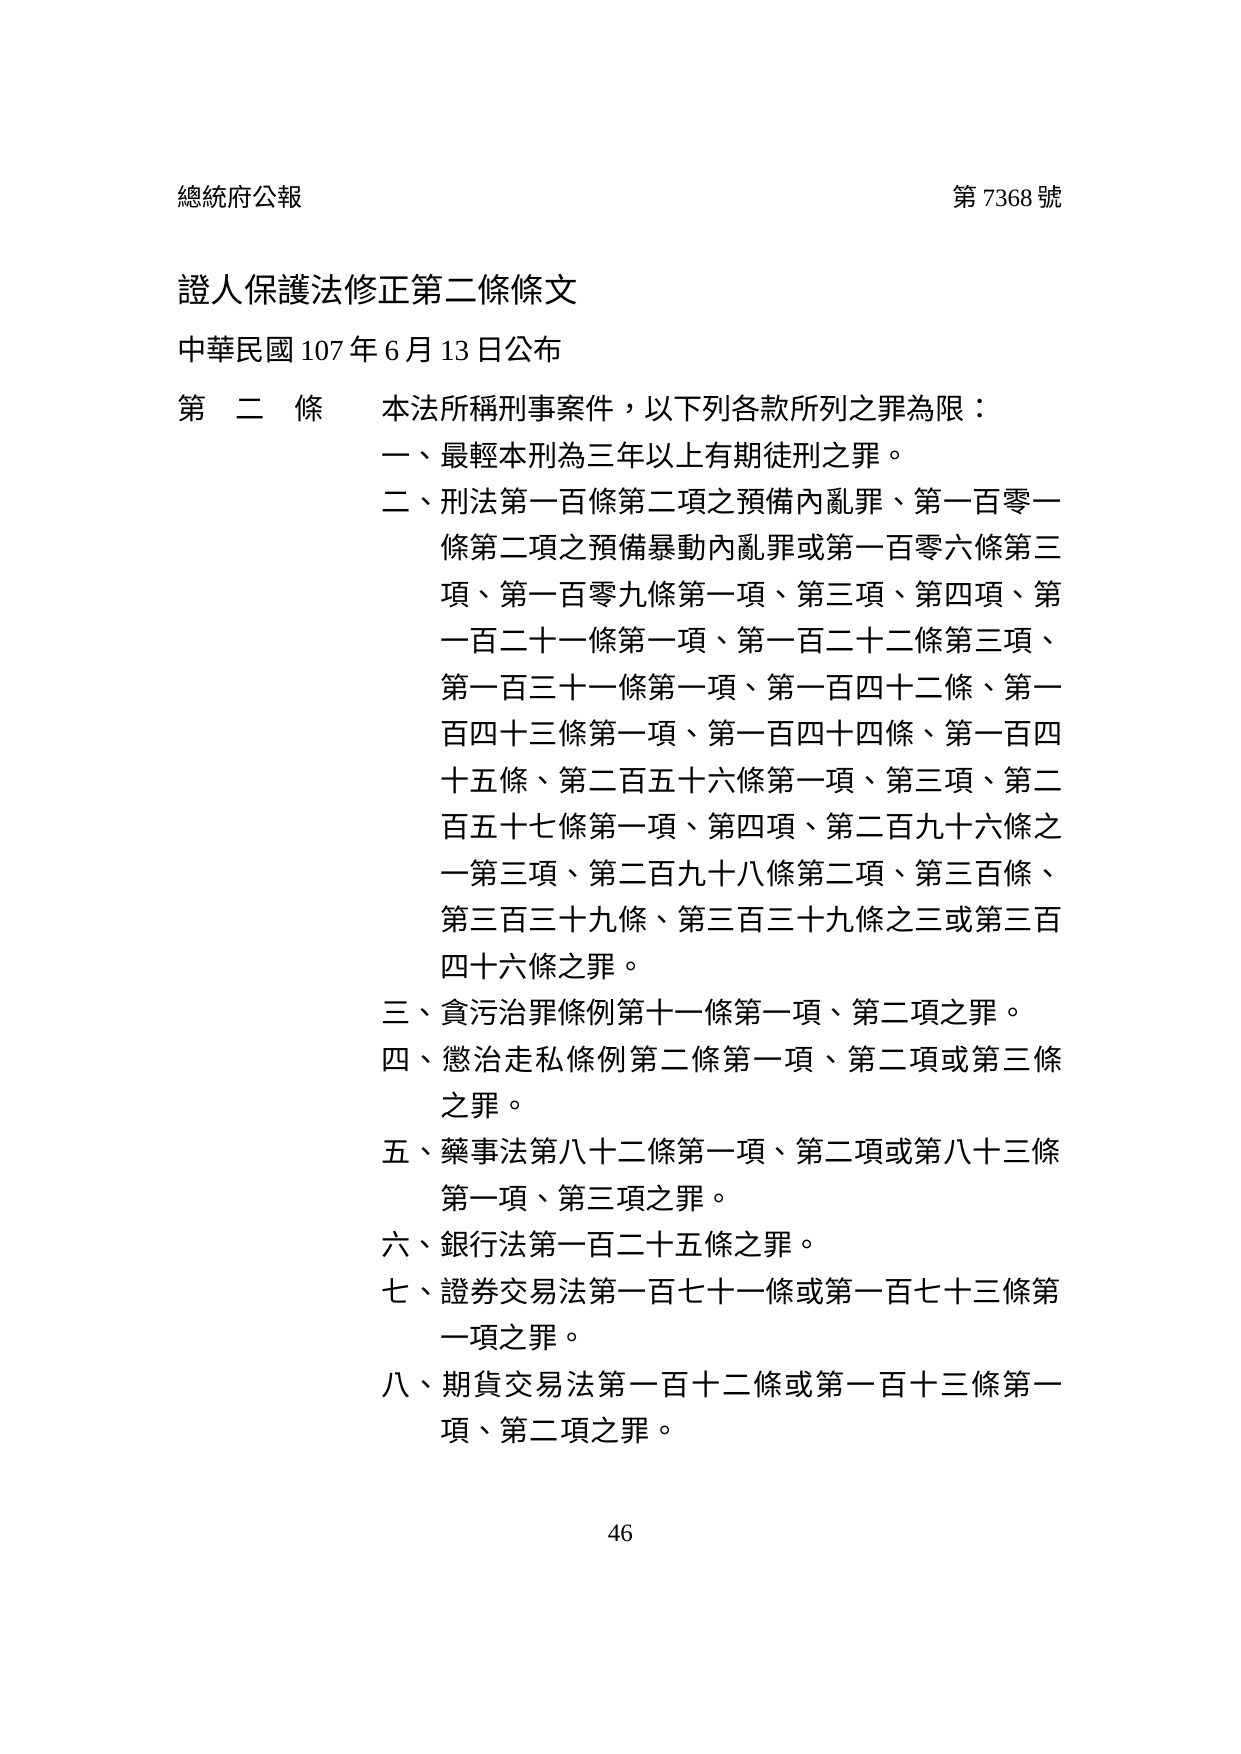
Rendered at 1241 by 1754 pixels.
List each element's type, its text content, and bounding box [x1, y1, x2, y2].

text 二、刑法第一百條第二項之預備內亂罪、第一百零一條第二項之預備暴動內亂罪或第一百零六條第三項、第一百零九條第一項、第三項、第四項、第一百二十一條第一項、第一百二十二條第三項、第一百三十一條第一項、第一百四十二條、第一百四十三條第一項、第一百四十四條、第一百四十五條、第二百五十六條第一項、第三項、第二百五十七條第一項、第四項、第二百九十六條之一第三項、第二百九十八條第二項、第三百條、第三百三十九條、第三百三十九條之三或第三百四十六條之罪。 [381, 475, 1063, 986]
text 證人保護法修正第二條條文 [177, 266, 1063, 312]
text 中華民國107年6月13日公布 [177, 324, 1063, 370]
text 一、最輕本刑為三年以上有期徒刑之罪。 [381, 429, 1063, 475]
text 六、銀行法第一百二十五條之罪。 [381, 1219, 1063, 1265]
text 三、貪污治罪條例第十一條第一項、第二項之罪。 [381, 986, 1063, 1033]
text 八、期貨交易法第一百十二條或第一百十三條第一項、第二項之罪。 [381, 1358, 1063, 1451]
text 四、懲治走私條例第二條第一項、第二項或第三條之罪。 [381, 1033, 1063, 1126]
text 五、藥事法第八十二條第一項、第二項或第八十三條第一項、第三項之罪。 [381, 1126, 1063, 1219]
text 第 二 條 本法所稱刑事案件，以下列各款所列之罪為限： [177, 382, 1063, 429]
text 七、證券交易法第一百七十一條或第一百七十三條第一項之罪。 [381, 1265, 1063, 1358]
